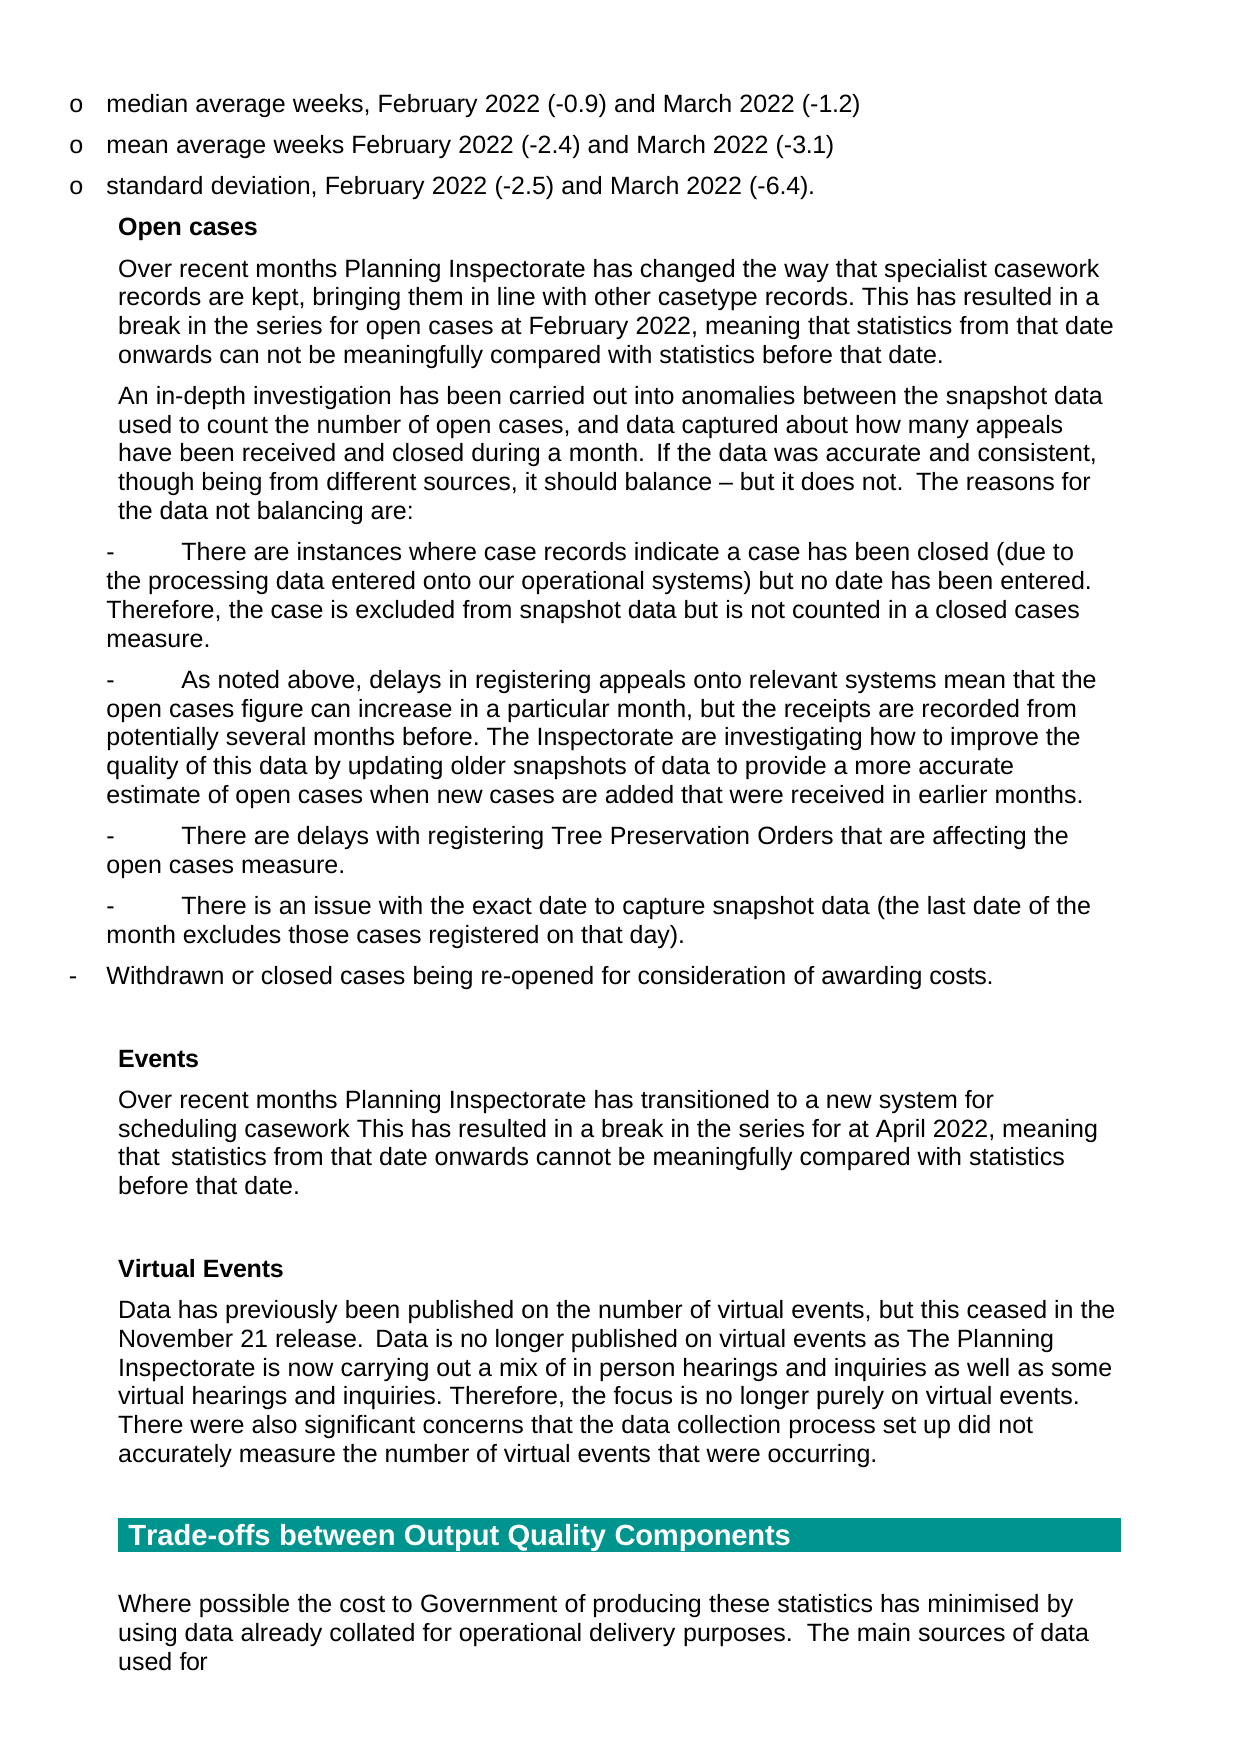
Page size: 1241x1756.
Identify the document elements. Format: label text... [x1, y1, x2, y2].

list As noted above, delays in registering appeals onto relevant systems mean that the open cases figure can increase in a particular month, but the receipts are recorded from potentially several months before. The Inspectorate are investigating how to improve the quality of this data by updating older snapshots of data to provide a more accurate estimate of open cases when new cases are added that were received in earlier months. [106, 665, 1108, 808]
text An in-depth investigation has been carried out into anomalies between the snapshot data used to count the number of open cases, and data captured about how many appeals have been received and closed during a month. If the data was accurate and consistent, though being from different sources, it should balance – but it does not. The reasons for the data not balancing are: [118, 381, 1117, 525]
text Where possible the cost to Government of producing these statistics has minimised by using data already collated for operational delivery purposes. The main sources of data used for [118, 1589, 1126, 1675]
text Data has previously been published on the number of virtual events, but this ceased in the November 21 release. Data is no longer published on virtual events as The Planning Inspectorate is now carrying out a mix of in person hearings and inquiries as well as some virtual hearings and inquiries. Therefore, the focus is no longer purely on virtual events. [118, 1295, 1116, 1410]
subtitle Virtual Events [118, 1254, 1134, 1283]
list median average weeks, February 2022 (-0.9) and March 2022 (-1.2) [69, 89, 1134, 119]
text There were also significant concerns that the data collection process set up did not accurately measure the number of virtual events that were occurring. [118, 1410, 1126, 1468]
text Over recent months Planning Inspectorate has changed the way that specialist casework records are kept, bringing them in line with other casetype records. This has resulted in a break in the series for open cases at February 2022, meaning that statistics from that date onwards can not be meaningfully compared with statistics before that date. [118, 254, 1126, 369]
subtitle Open cases [118, 212, 1134, 241]
list standard deviation, February 2022 (-2.5) and March 2022 (-6.4). [69, 171, 1134, 202]
list There is an issue with the exact date to capture snapshot data (the last date of the month excludes those cases registered on that day). [106, 891, 1102, 948]
list Withdrawn or closed cases being re-opened for consideration of awarding costs. [69, 961, 1134, 990]
list mean average weeks February 2022 (-2.4) and March 2022 (-3.1) [69, 130, 1134, 161]
text Over recent months Planning Inspectorate has transitioned to a new system for scheduling casework This has resulted in a break in the series for at April 2022, meaning that statistics from that date onwards cannot be meaningfully compared with statistics before that date. [118, 1085, 1119, 1200]
subtitle Trade-offs between Output Quality Components [118, 1518, 1134, 1552]
list There are instances where case records indicate a case has been closed (due to the processing data entered onto our operational systems) but no date has been entered. Therefore, the case is excluded from snapshot data but is not counted in a closed cases measure. [106, 537, 1114, 652]
list There are delays with registering Tree Preservation Orders that are affecting the open cases measure. [106, 821, 1080, 878]
subtitle Events [118, 1044, 1134, 1072]
